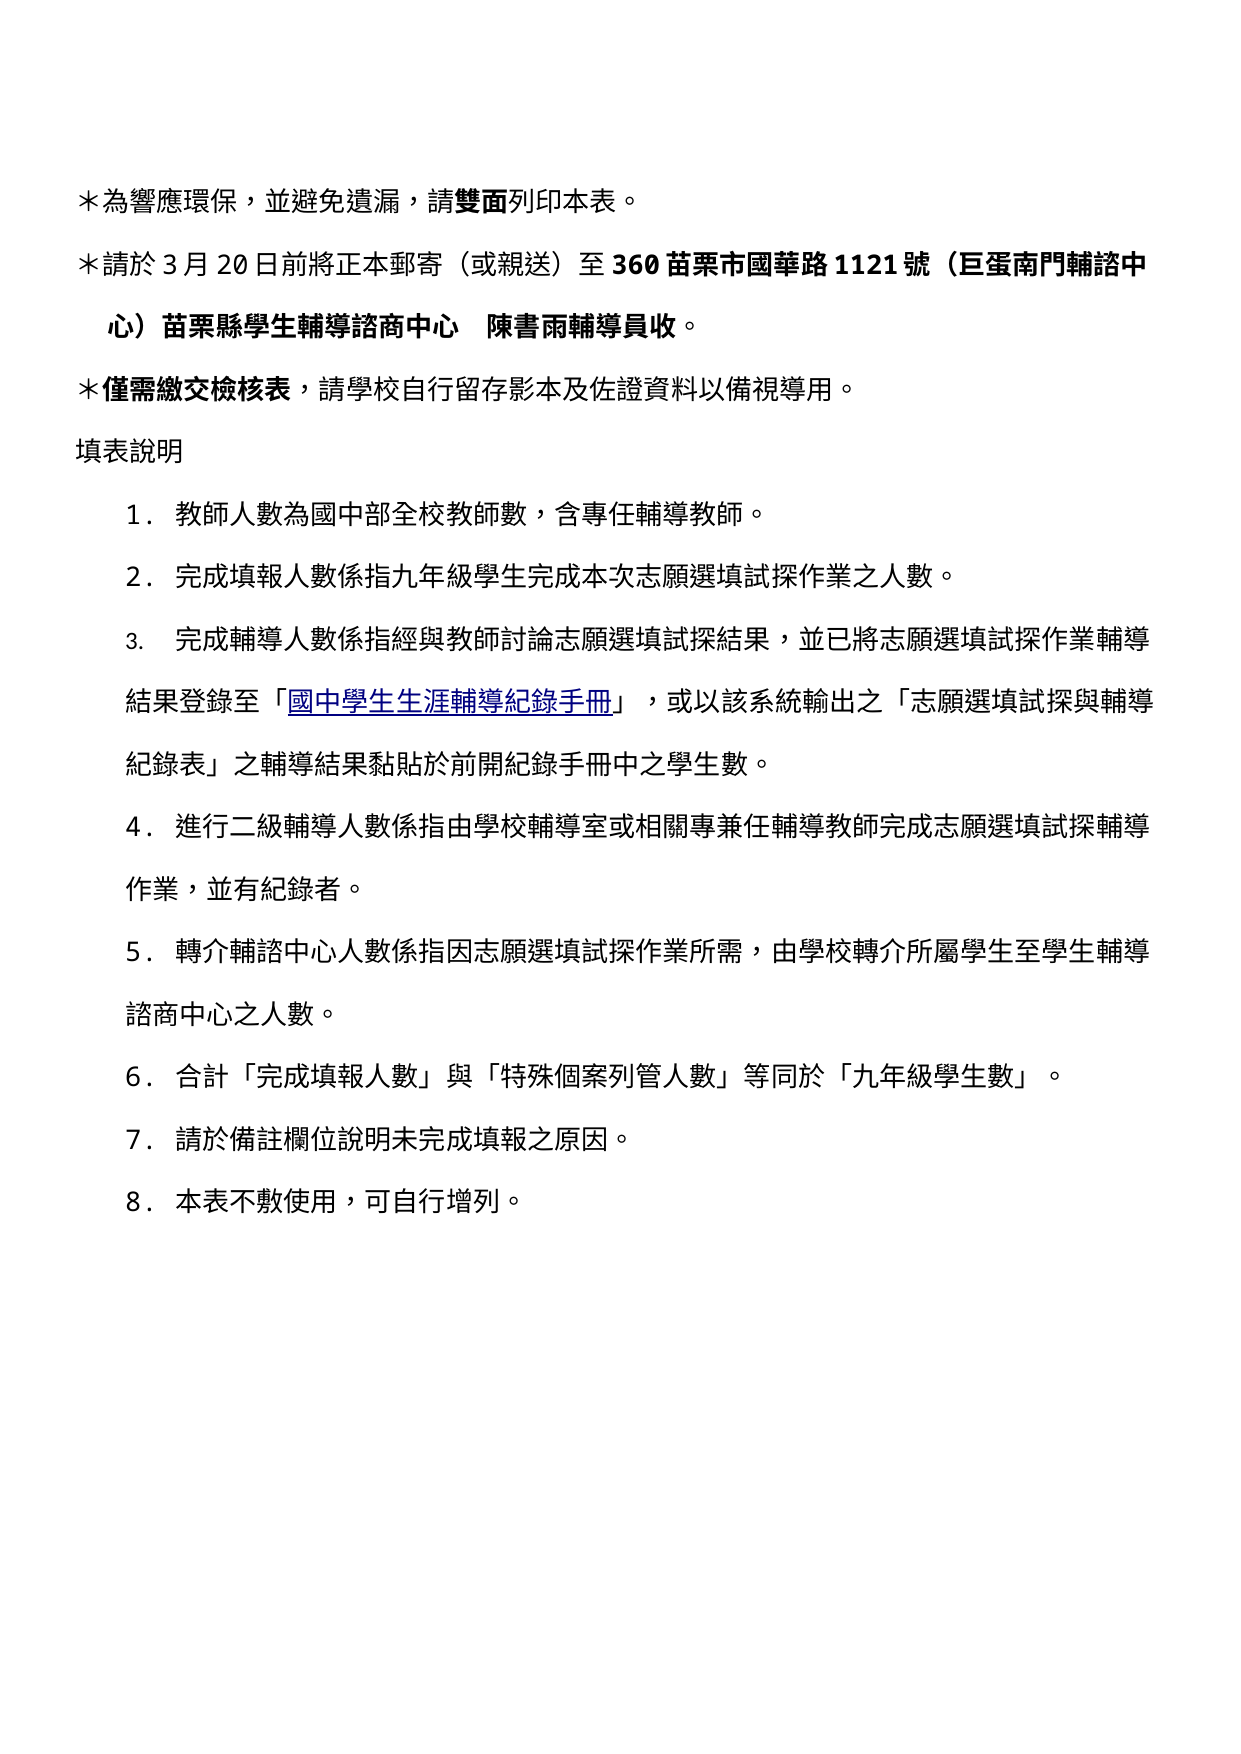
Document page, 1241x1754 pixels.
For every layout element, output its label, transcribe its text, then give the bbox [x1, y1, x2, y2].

text ＊為響應環保，並避免遺漏，請雙面列印本表。 [75, 158, 1165, 221]
text ＊僅需繳交檢核表，請學校自行留存影本及佐證資料以備視導用。 [75, 346, 1165, 408]
list 教師人數為國中部全校教師數，含專任輔導教師。 [125, 471, 1165, 533]
text ＊請於3月20日前將正本郵寄（或親送）至360苗栗市國華路1121號（巨蛋南門輔諮中 心）苗栗縣學生輔導諮商中心 陳書雨輔導員收。 [75, 221, 1165, 346]
list 本表不敷使用，可自行增列。 [125, 1158, 1165, 1221]
list 進行二級輔導人數係指由學校輔導室或相關專兼任輔導教師完成志願選填試探輔導作業，並有紀錄者。 [125, 783, 1165, 908]
list 完成填報人數係指九年級學生完成本次志願選填試探作業之人數。 [125, 533, 1165, 596]
list 轉介輔諮中心人數係指因志願選填試探作業所需，由學校轉介所屬學生至學生輔導諮商中心之人數。 [125, 908, 1165, 1033]
text 填表說明 [75, 408, 1165, 471]
list 合計「完成填報人數」與「特殊個案列管人數」等同於「九年級學生數」。 [125, 1033, 1165, 1096]
list 完成輔導人數係指經與教師討論志願選填試探結果，並已將志願選填試探作業輔導結果登錄至「國中學生生涯輔導紀錄手冊」，或以該系統輸出之「志願選填試探與輔導紀錄表」之輔導結果黏貼於前開紀錄手冊中之學生數。 [125, 596, 1165, 783]
list 請於備註欄位說明未完成填報之原因。 [125, 1096, 1165, 1158]
